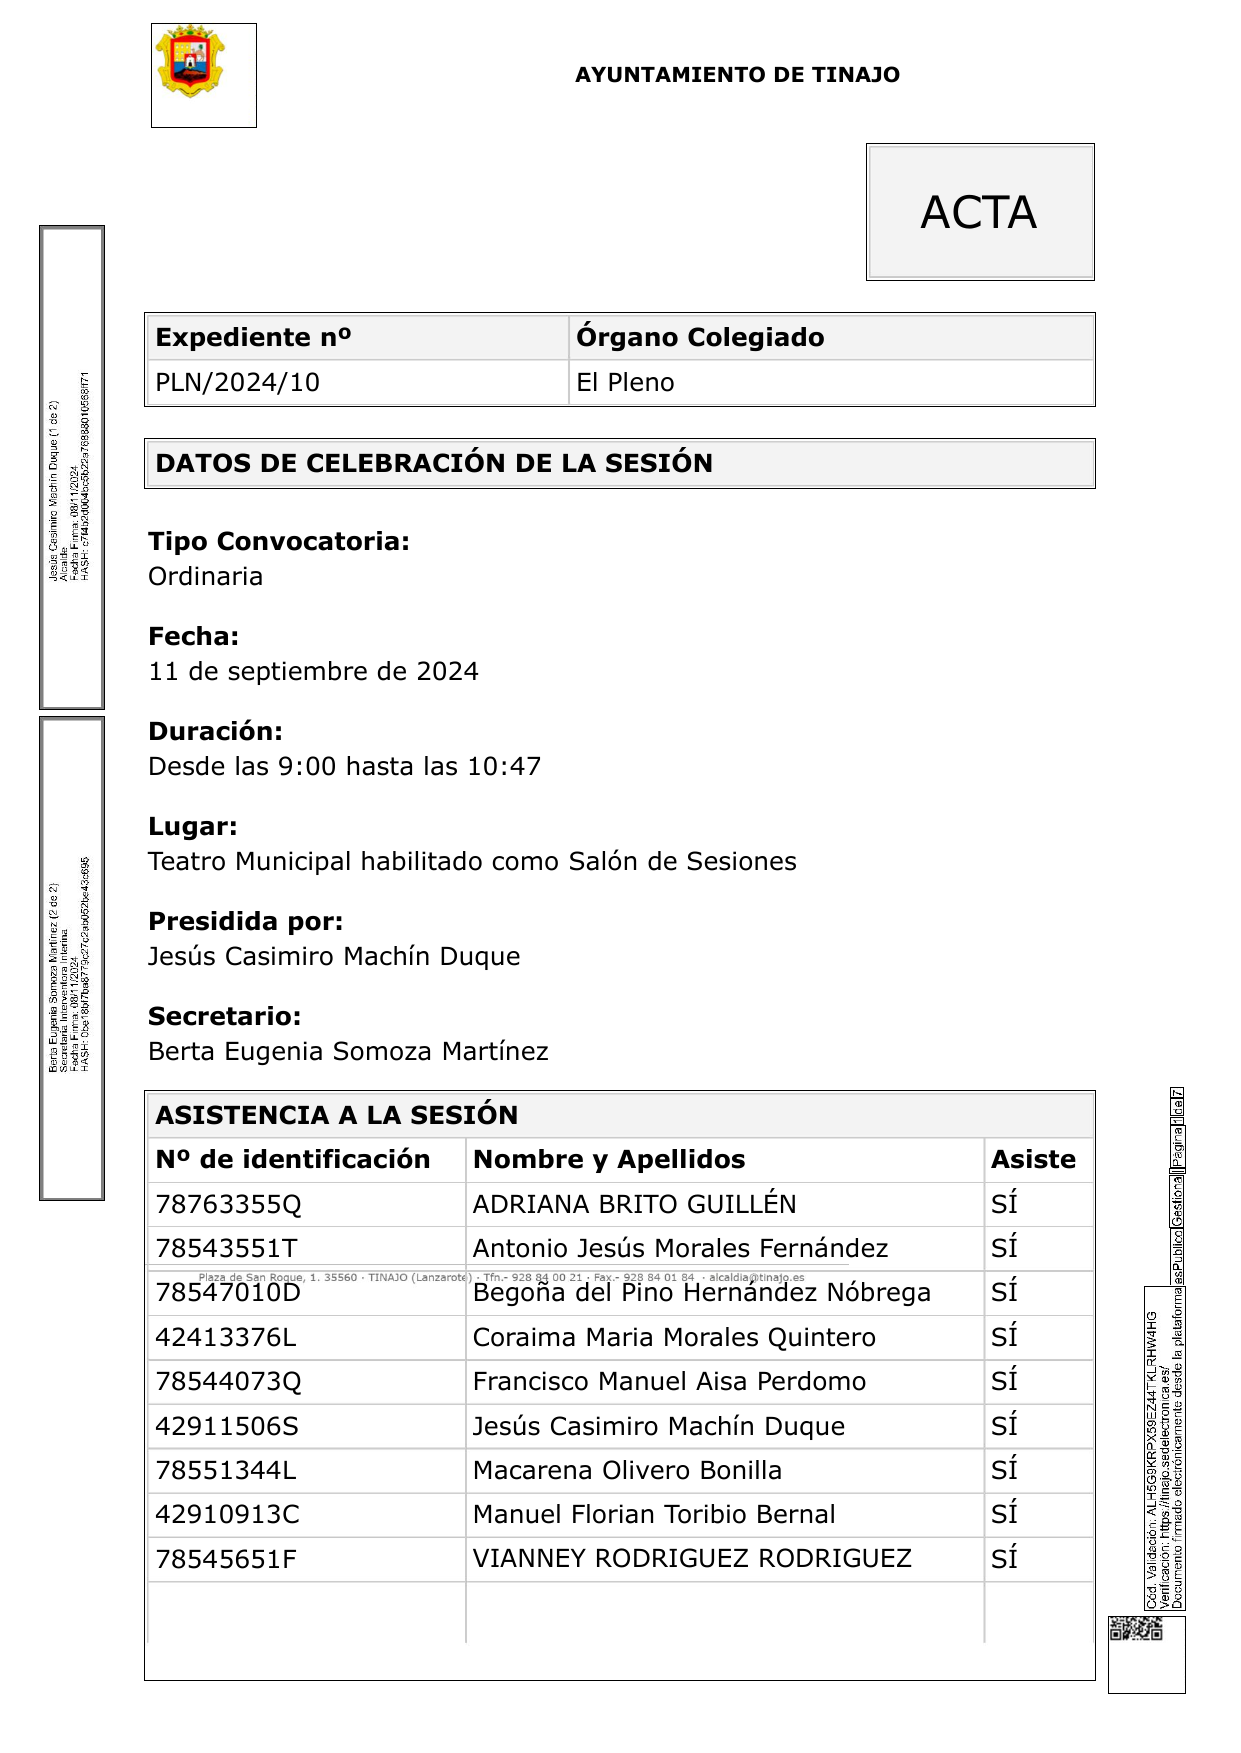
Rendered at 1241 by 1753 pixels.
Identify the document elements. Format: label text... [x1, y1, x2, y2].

text 7 [155, 1455, 171, 1486]
text 8544073Q [171, 1366, 327, 1397]
text SÍ [991, 1411, 1043, 1441]
picture [1109, 1617, 1185, 1693]
text 2910913C [171, 1499, 327, 1530]
picture [145, 439, 1095, 488]
text 8545651F [171, 1544, 327, 1574]
text 8543551T [171, 1233, 327, 1264]
text Manuel Florian Toribio Bernal [472, 1499, 938, 1529]
text Fecha: [148, 621, 265, 651]
text 2911506S [171, 1411, 327, 1441]
text 7 [155, 1278, 171, 1308]
text Nº de identificación [155, 1144, 456, 1175]
text Nombre y Apellidos [472, 1144, 771, 1175]
text Desde las 9:00 hasta las 10:47 [148, 751, 567, 781]
text 7 [155, 1233, 171, 1264]
text Lugar: [148, 811, 263, 841]
text El Pleno [576, 367, 700, 397]
text DATOS DE CELEBRACIÓN DE LA SESIÓN [155, 448, 739, 479]
text SÍ [991, 1455, 1043, 1486]
picture [145, 1091, 1095, 1680]
picture [152, 24, 256, 127]
text 2413376L [171, 1322, 327, 1352]
text SÍ [991, 1499, 1043, 1530]
picture [1170, 1169, 1185, 1173]
text 1 [148, 656, 163, 686]
text Coraima Maria Morales Quintero [472, 1322, 957, 1352]
text ACTA [920, 184, 1066, 239]
text Presidida por: [148, 906, 546, 936]
text 4 [155, 1411, 171, 1441]
text ASISTENCIA A LA SESIÓN [155, 1100, 544, 1131]
picture [1170, 1176, 1183, 1227]
text AYUNTAMIENTO DE TINAJO [575, 62, 926, 88]
text Secretario: [148, 1001, 574, 1031]
picture [1144, 1229, 1186, 1286]
text Órgano Colegiado [576, 322, 850, 353]
text Berta Eugenia Somoza Martínez [148, 1036, 574, 1066]
text Ordinaria [148, 561, 436, 591]
text Asiste [991, 1144, 1101, 1175]
text Expediente nº [155, 322, 377, 353]
text 4 [155, 1499, 171, 1530]
picture [1171, 1126, 1185, 1167]
picture [1171, 1099, 1183, 1115]
text 7 [155, 1544, 171, 1574]
text SÍ [991, 1544, 1043, 1574]
text Tipo Convocatoria: [148, 526, 436, 556]
text Teatro Municipal habilitado como Salón de Sesiones [148, 846, 825, 876]
text Francisco Manuel Aisa Perdomo [472, 1366, 957, 1397]
text SÍ [991, 1233, 1043, 1264]
text 8551344L [171, 1455, 327, 1486]
text 4 [155, 1322, 171, 1352]
text ADRIANA BRITO GUILLÉN [472, 1189, 823, 1219]
picture [145, 313, 1095, 406]
text SÍ [991, 1189, 1043, 1219]
text SÍ [991, 1322, 1043, 1352]
text SÍ [991, 1366, 1043, 1397]
picture [867, 144, 1094, 280]
text Jesús Casimiro Machín Duque [148, 941, 546, 971]
text Duración: [148, 716, 567, 746]
text 7 [155, 1189, 171, 1219]
picture [40, 717, 104, 1200]
picture [1145, 1287, 1185, 1610]
text Macarena Olivero Bonilla [472, 1455, 957, 1485]
text 8547010D [171, 1278, 327, 1308]
text Antonio Jesús Morales Fernández [472, 1233, 957, 1263]
text SÍ [991, 1278, 1043, 1308]
text Begoña del Pino Hernández Nóbrega [472, 1277, 957, 1308]
picture [1171, 1118, 1183, 1124]
text 8763355Q [171, 1189, 327, 1219]
text 1 de septiembre de 2024 [163, 656, 505, 686]
text VIANNEY RODRIGUEZ RODRIGUEZ [472, 1543, 938, 1574]
text 7 [155, 1366, 171, 1397]
picture [40, 226, 104, 709]
text Jesús Casimiro Machín Duque [472, 1411, 957, 1441]
picture [1171, 1088, 1183, 1097]
text PLN/2024/10 [155, 367, 346, 397]
